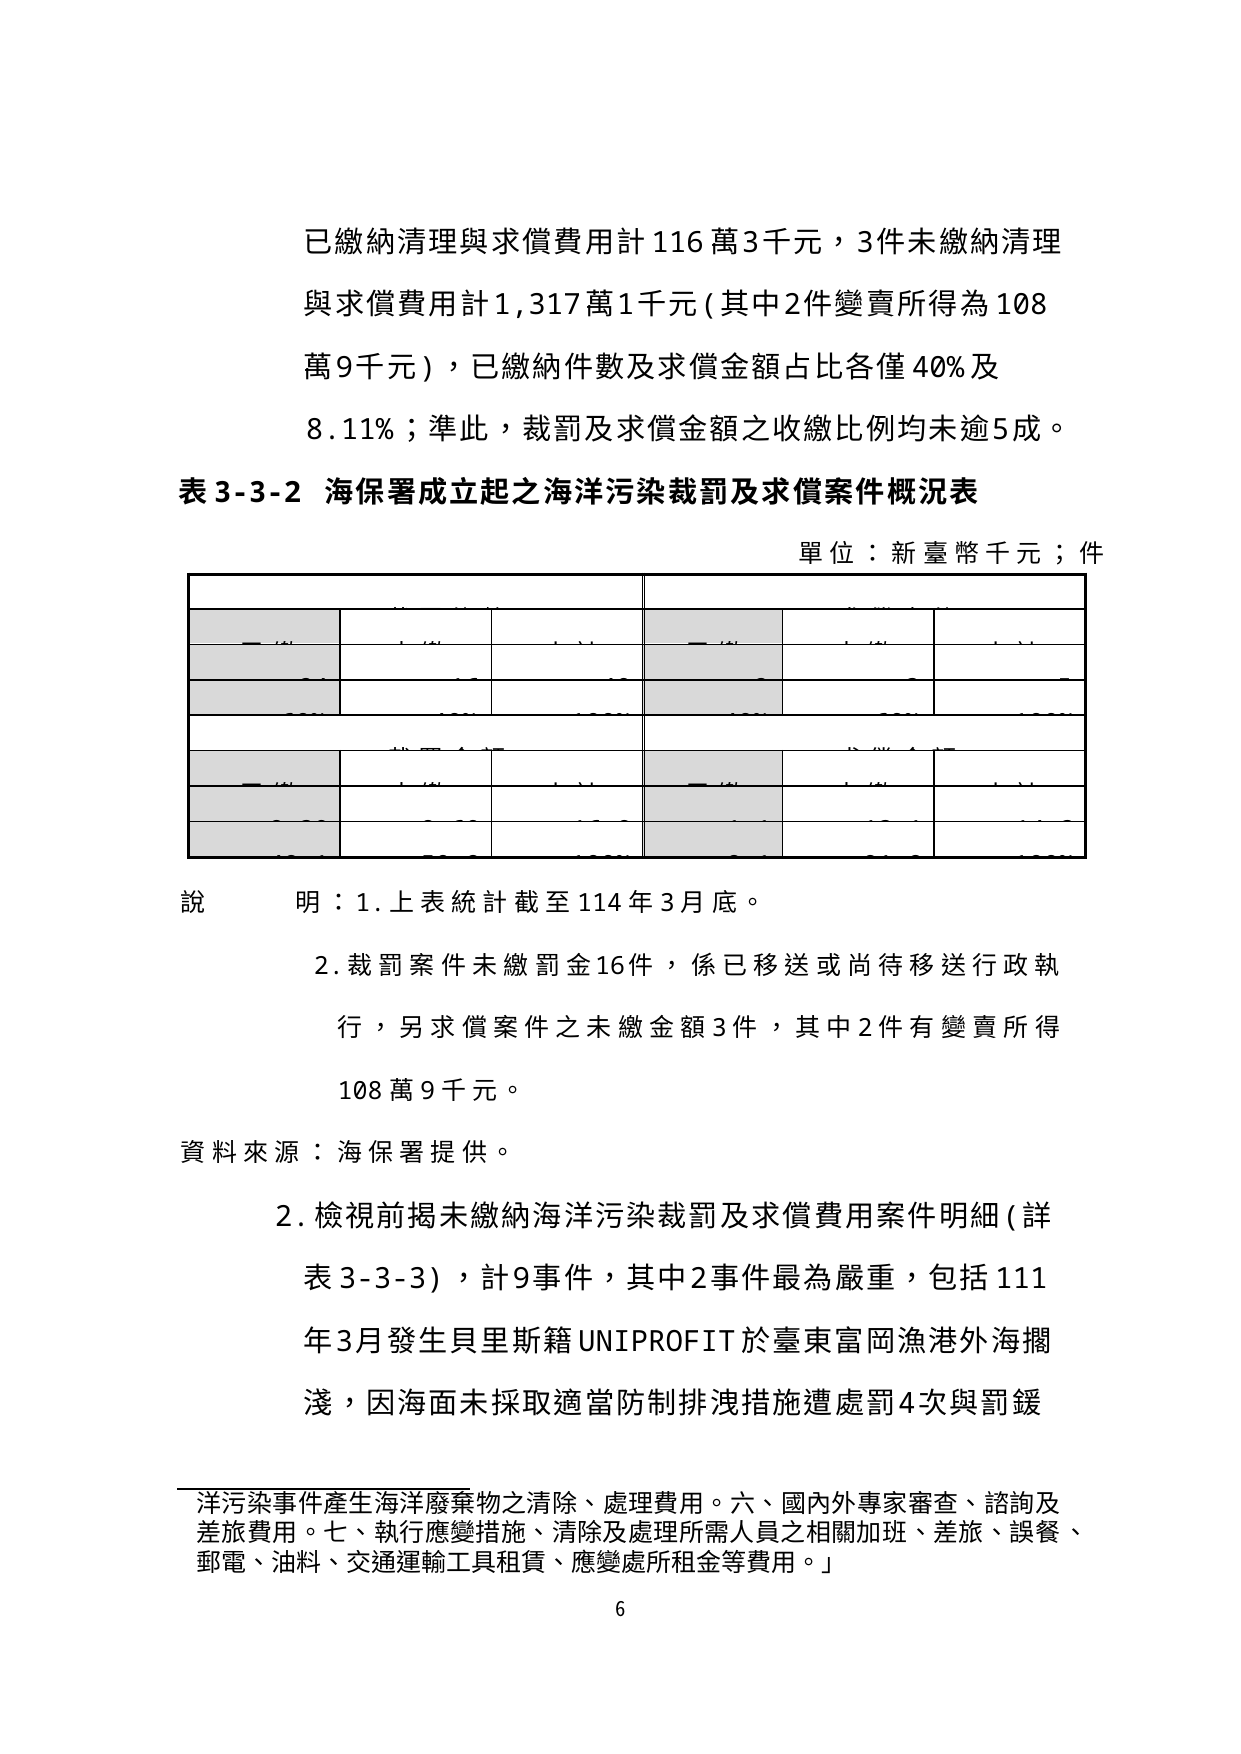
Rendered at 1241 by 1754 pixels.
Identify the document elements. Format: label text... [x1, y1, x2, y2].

table_cell 2 [645, 645, 782, 679]
table_cell 13,171 [783, 787, 933, 821]
text 說 明：1.上表統計截至114年3月底。 [177, 859, 1107, 922]
table_cell 24 [190, 645, 339, 679]
table_cell 未繳 [341, 610, 491, 643]
text 海洋污染防治法第35條：「各有關機關依本法求償採取應變措施、清除及處理所生費用，包括下列項目：一、防止、監控、排除或減輕海洋污染措施所需費用。二、執行海洋或海岸環境改善及監測之費用。三、海洋污染發生時執行海洋品質監測及損害調查之費用。四、油品、污染物採樣分析費用。五、因海洋污染事件產生海洋廢棄物之清除、處理費用。六、國內外專家審查、諮詢及差旅費用。七、執行應變措施、清除及處理所需人員之相關加班、差旅、誤餐、郵電、油料、交通運輸工具租賃、應變處所租金等費用。」 [177, 1489, 1063, 1577]
text 2.裁罰案件未繳罰金16件，係已移送或尚待移送行政執行，另求償案件之未繳金額3件，其中2件有變賣所得108萬9千元。 [304, 922, 1078, 1109]
table_cell 裁罰金額 [190, 716, 642, 750]
table_cell 5 [935, 645, 1084, 679]
table_cell 8,300 [190, 787, 339, 821]
table_cell 求償金額 [645, 716, 1084, 750]
table_cell 40% [341, 681, 491, 714]
table_cell 未繳 [783, 751, 933, 785]
table_cell 16 [341, 645, 491, 679]
table_cell 14,334 [935, 787, 1084, 821]
table_cell 100% [492, 822, 642, 856]
table_cell 8,600 [341, 787, 491, 821]
table_cell 已繳 [190, 751, 339, 785]
text 表3-3-2 海保署成立起之海洋污染裁罰及求償案件概況表 [177, 448, 1166, 510]
table_cell 1,163 [645, 787, 782, 821]
table_cell 3 [783, 645, 933, 679]
table_header 求償事件 [645, 576, 1084, 608]
table_cell 40% [645, 681, 782, 714]
table_cell 16,900 [492, 787, 642, 821]
table_cell 8.11% [645, 822, 782, 856]
table_cell 已繳 [190, 610, 339, 643]
table_cell 小計 [492, 751, 642, 785]
table_header 裁罰件數 [190, 576, 642, 608]
table_cell 未繳 [783, 610, 933, 643]
table_cell 100% [935, 681, 1084, 714]
table_cell 未繳 [341, 751, 491, 785]
table_cell 100% [492, 681, 642, 714]
table_cell 50.89% [341, 822, 491, 856]
table_cell 40 [492, 645, 642, 679]
table_cell 已繳 [645, 751, 782, 785]
text 1.洽據海保署提供自107年度成立以來之海洋污染裁罰及求償案件統計(詳表3-3-2)，總計393件海洋污染案件中依海洋污染防治法規定裁罰40件(占比10.18%)，其中24件計830萬元罰金已繳納，16件計860萬罰金未繳納，已繳納件數及罰金占比各60%及49.11%；又依海洋污染防治法第35條所定求償案件計5件，其中2件已繳納清理與求償費用計116萬3千元，3件未繳納清理與求償費用計1,317萬1千元(其中2件變賣所得為108萬9千元)，已繳納件數及求償金額占比各僅40%及8.11%；準此，裁罰及求償金額之收繳比例均未逾5成。 [266, 198, 1063, 448]
table_cell 91.89% [783, 822, 933, 856]
table_cell 小計 [935, 751, 1084, 785]
table_cell 已繳 [645, 610, 782, 643]
text 單位：新臺幣千元；件 [236, 510, 1107, 573]
table_cell 100% [935, 822, 1084, 856]
table_cell 小計 [492, 610, 642, 643]
text 資料來源：海保署提供。 [177, 1109, 1063, 1172]
table_cell 60% [190, 681, 339, 714]
table_cell 49.11% [190, 822, 339, 856]
table_cell 小計 [935, 610, 1084, 643]
text 2.檢視前揭未繳納海洋污染裁罰及求償費用案件明細(詳表3-3-3)，計9事件，其中2事件最為嚴重，包括111年3月發生貝里斯籍UNIPROFIT於臺東富岡漁港外海擱淺，因海面未採取適當防制排洩措施遭處罰4次與罰鍰 [266, 1172, 1063, 1422]
table_cell 60% [783, 681, 933, 714]
